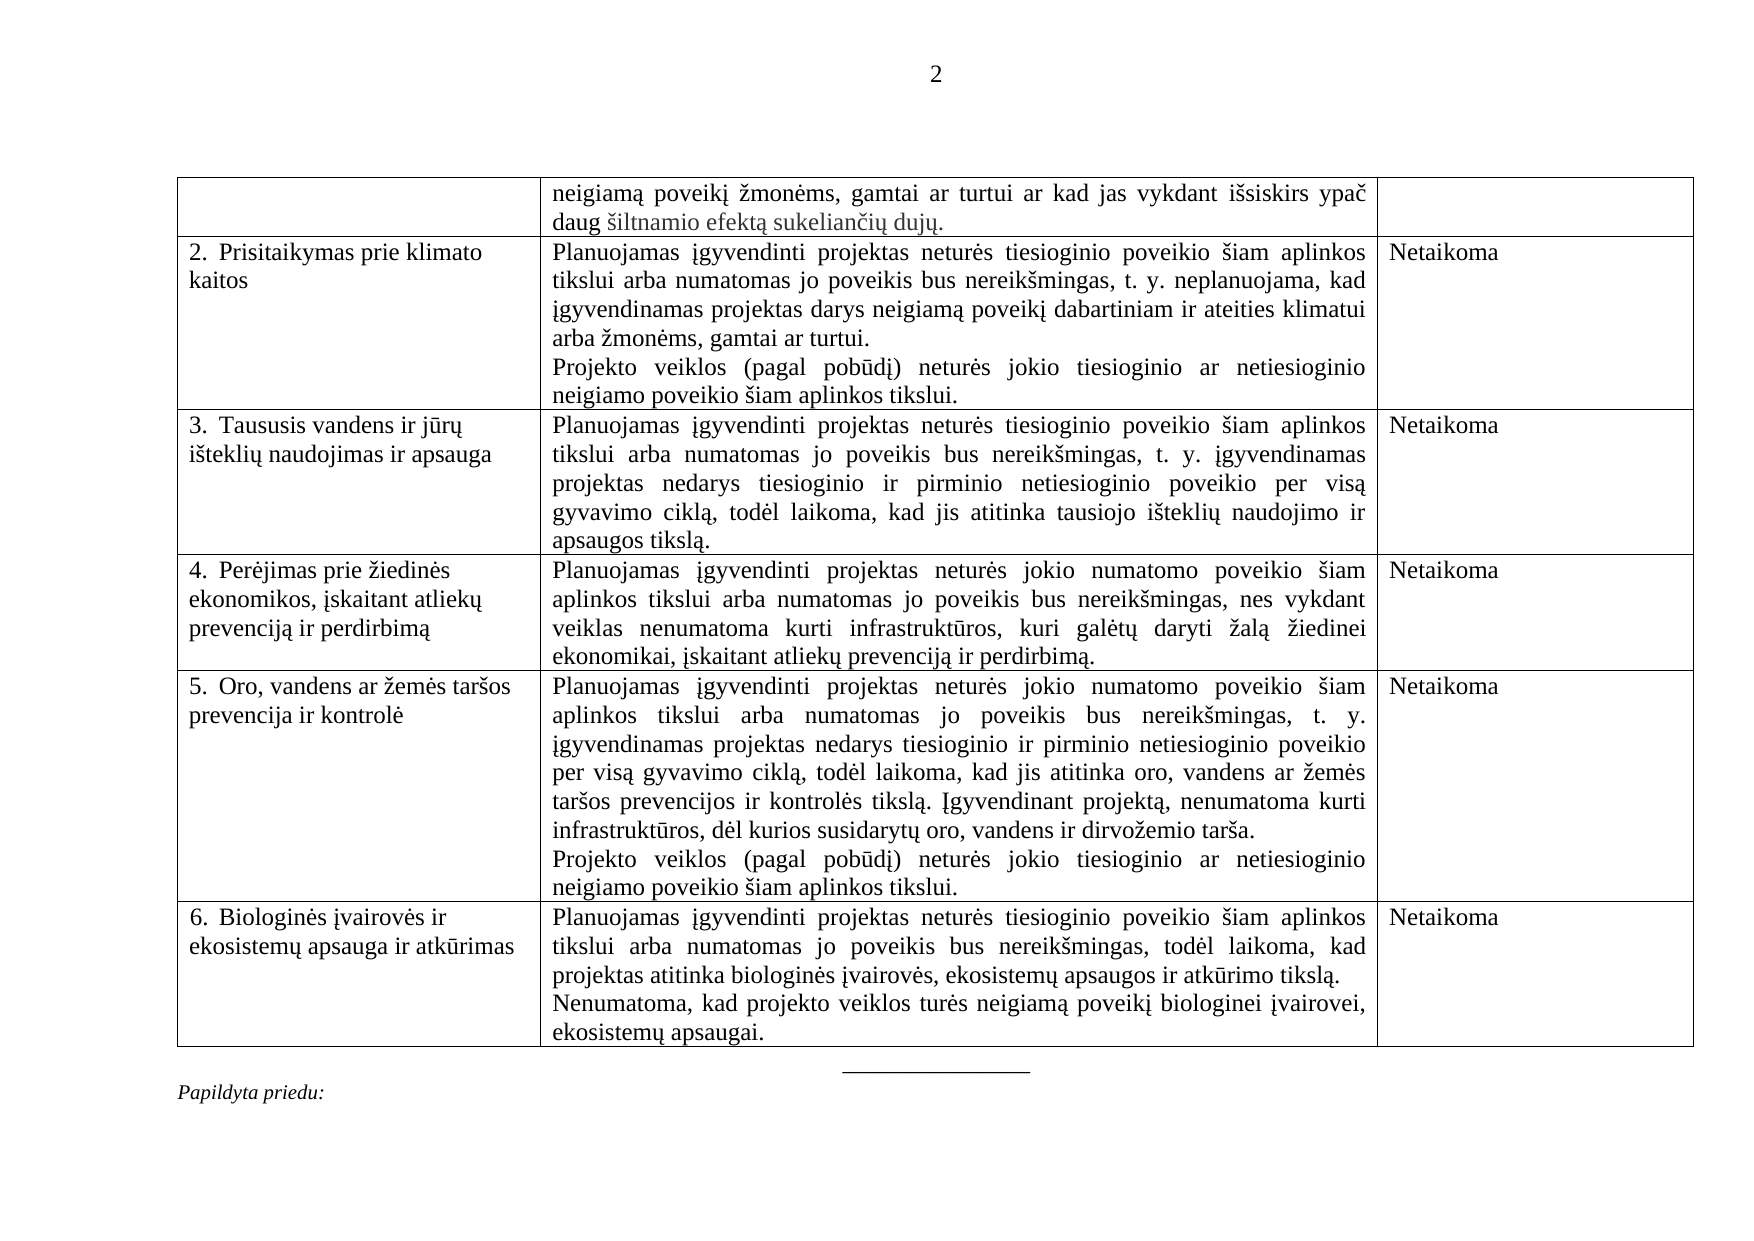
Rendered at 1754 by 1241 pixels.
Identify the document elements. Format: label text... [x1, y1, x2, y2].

table_cell Planuojamas įgyvendinti projektas neturės jokio numatomo poveikio šiam aplinkos tikslui arba numatomas jo poveikis bus nereikšmingas, nes vykdant veiklas nenumatoma kurti infrastruktūros, kuri galėtų daryti žalą žiedinei ekonomikai, įskaitant atliekų prevenciją ir perdirbimą. [541, 555, 1377, 670]
table_cell Planuojamas įgyvendinti projektas neturės tiesioginio poveikio šiam aplinkos tikslui arba numatomas jo poveikis bus nereikšmingas, todėl laikoma, kad projektas atitinka biologinės įvairovės, ekosistemų apsaugos ir atkūrimo tikslą. Nenumatoma, kad projekto veiklos turės neigiamą poveikį biologinei įvairovei, ekosistemų apsaugai. [541, 902, 1377, 1046]
text _______________ [177, 1047, 1695, 1076]
table_cell Planuojamas įgyvendinti projektas neturės jokio numatomo poveikio šiam aplinkos tikslui arba numatomas jo poveikis bus nereikšmingas, t. y. įgyvendinamas projektas nedarys tiesioginio ir pirminio netiesioginio poveikio per visą gyvavimo ciklą, todėl laikoma, kad jis atitinka oro, vandens ar žemės taršos prevencijos ir kontrolės tikslą. Įgyvendinant projektą, nenumatoma kurti infrastruktūros, dėl kurios susidarytų oro, vandens ir dirvožemio tarša. Projekto veiklos (pagal pobūdį) neturės jokio tiesioginio ar netiesioginio neigiamo poveikio šiam aplinkos tikslui. [541, 671, 1377, 901]
table_cell neigiamą poveikį žmonėms, gamtai ar turtui ar kad jas vykdant išsiskirs ypač daug šiltnamio efektą sukeliančių dujų. [541, 178, 1377, 236]
table_cell 4. Perėjimas prie žiedinės ekonomikos, įskaitant atliekų prevenciją ir perdirbimą [178, 555, 540, 670]
table_cell Netaikoma [1378, 902, 1693, 1046]
table_cell Planuojamas įgyvendinti projektas neturės tiesioginio poveikio šiam aplinkos tikslui arba numatomas jo poveikis bus nereikšmingas, t. y. neplanuojama, kad įgyvendinamas projektas darys neigiamą poveikį dabartiniam ir ateities klimatui arba žmonėms, gamtai ar turtui. Projekto veiklos (pagal pobūdį) neturės jokio tiesioginio ar netiesioginio neigiamo poveikio šiam aplinkos tikslui. [541, 237, 1377, 409]
table_cell Netaikoma [1378, 410, 1693, 554]
table_cell 3. Taususis vandens ir jūrų išteklių naudojimas ir apsauga [178, 410, 540, 554]
text Papildyta priedu: [177, 1080, 1695, 1104]
table_cell Netaikoma [1378, 237, 1693, 409]
table_cell 2. Prisitaikymas prie klimato kaitos [178, 237, 540, 409]
table_cell Netaikoma [1378, 671, 1693, 901]
table_cell 5. Oro, vandens ar žemės taršos prevencija ir kontrolė [178, 671, 540, 901]
table_cell 6. Biologinės įvairovės ir ekosistemų apsauga ir atkūrimas [178, 902, 540, 1046]
table_cell [178, 178, 540, 236]
table_cell Netaikoma [1378, 555, 1693, 670]
table_cell Planuojamas įgyvendinti projektas neturės tiesioginio poveikio šiam aplinkos tikslui arba numatomas jo poveikis bus nereikšmingas, t. y. įgyvendinamas projektas nedarys tiesioginio ir pirminio netiesioginio poveikio per visą gyvavimo ciklą, todėl laikoma, kad jis atitinka tausiojo išteklių naudojimo ir apsaugos tikslą. [541, 410, 1377, 554]
table_cell [1378, 178, 1693, 236]
